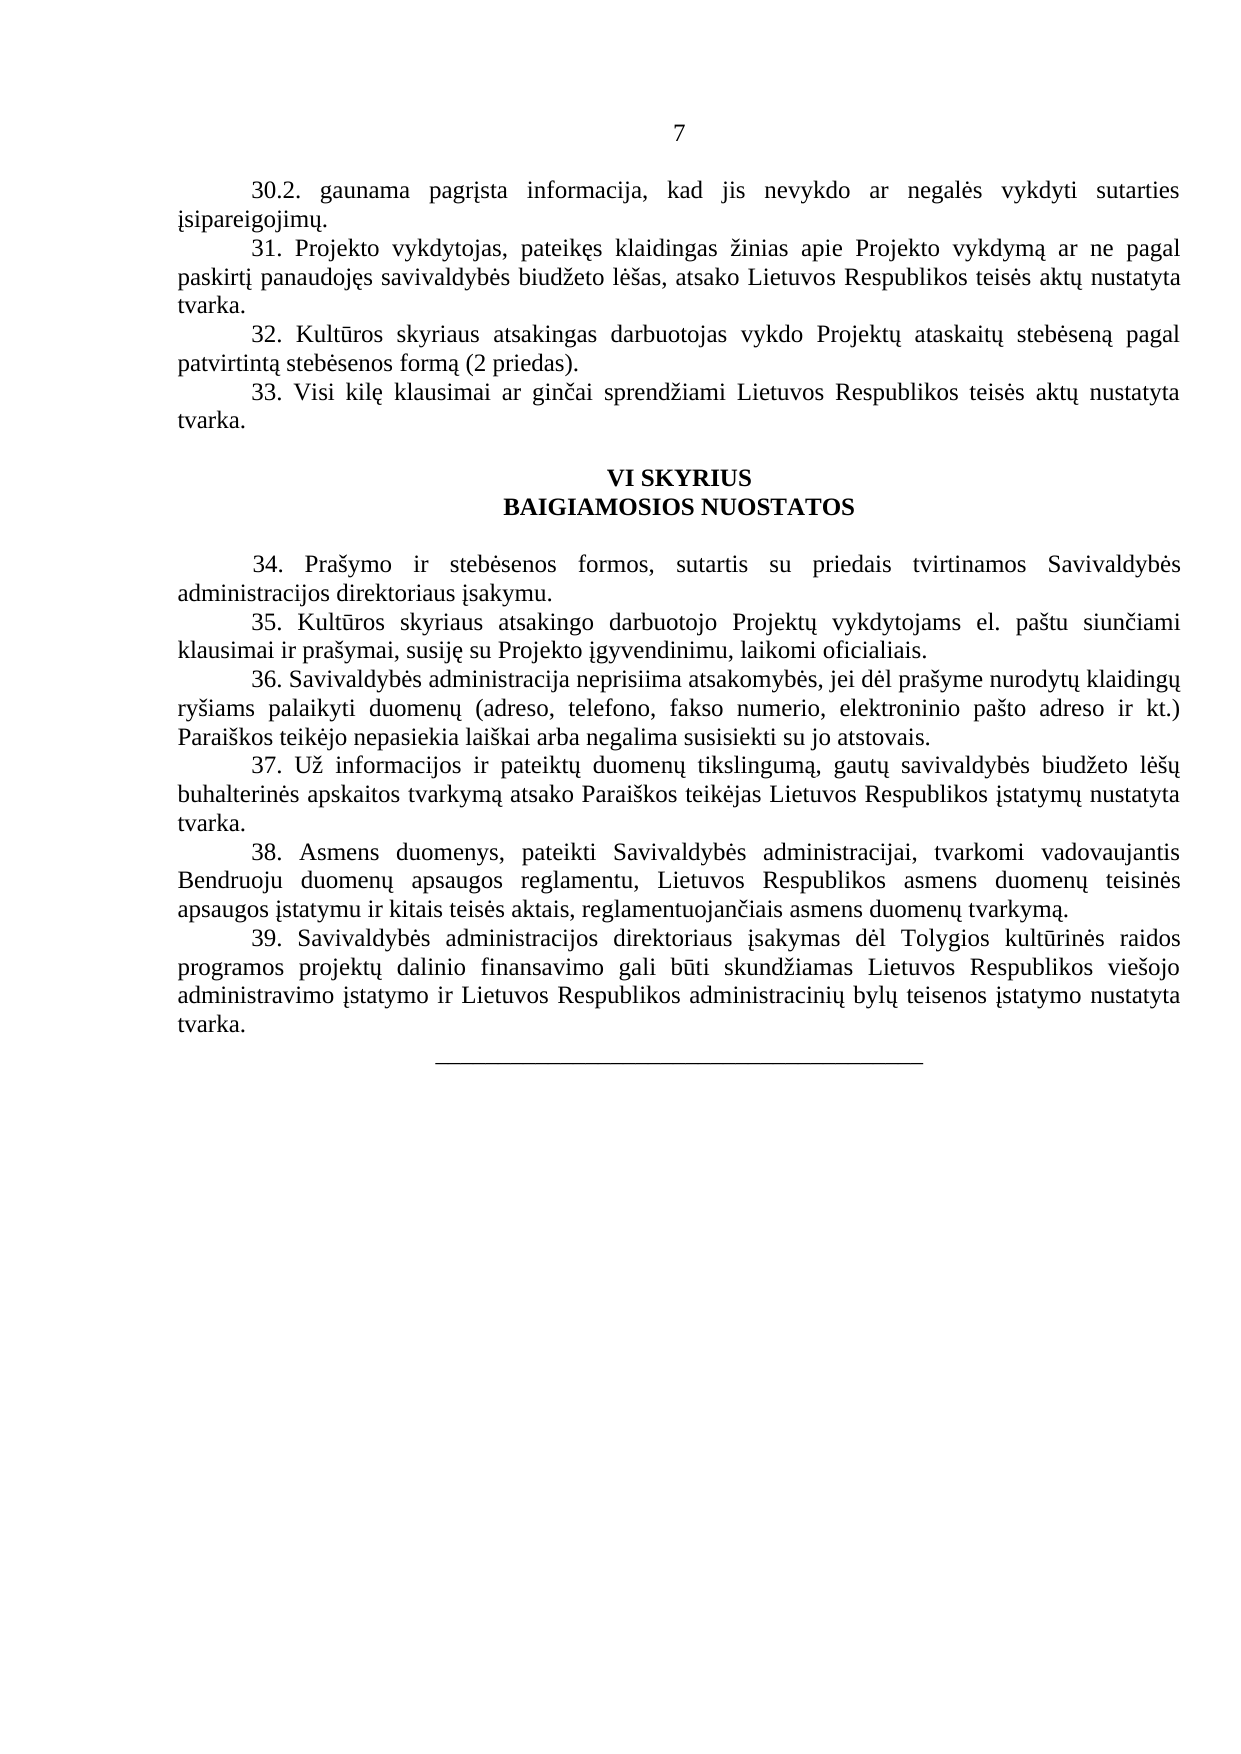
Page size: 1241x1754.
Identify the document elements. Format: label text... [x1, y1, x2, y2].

text 30.2. gaunama pagrįsta informacija, kad jis nevykdo ar negalės vykdyti sutarties įsipareigojimų. [177, 176, 1181, 233]
text BAIGIAMOSIOS NUOSTATOS [177, 492, 1181, 521]
text 31. Projekto vykdytojas, pateikęs klaidingas žinias apie Projekto vykdymą ar ne pagal paskirtį panaudojęs savivaldybės biudžeto lėšas, atsako Lietuvos Respublikos teisės aktų nustatyta tvarka. [177, 233, 1181, 319]
text 33. Visi kilę klausimai ar ginčai sprendžiami Lietuvos Respublikos teisės aktų nustatyta tvarka. [177, 377, 1181, 434]
text 36. Savivaldybės administracija neprisiima atsakomybės, jei dėl prašyme nurodytų klaidingų ryšiams palaikyti duomenų (adreso, telefono, fakso numerio, elektroninio pašto adreso ir kt.) Paraiškos teikėjo nepasiekia laiškai arba negalima susisiekti su jo atstovais. [177, 664, 1181, 751]
text 37. Už informacijos ir pateiktų duomenų tikslingumą, gautų savivaldybės biudžeto lėšų buhalterinės apskaitos tvarkymą atsako Paraiškos teikėjas Lietuvos Respublikos įstatymų nustatyta tvarka. [177, 751, 1181, 837]
text 34. Prašymo ir stebėsenos formos, sutartis su priedais tvirtinamos Savivaldybės administracijos direktoriaus įsakymu. [177, 549, 1181, 607]
text 38. Asmens duomenys, pateikti Savivaldybės administracijai, tvarkomi vadovaujantis Bendruoju duomenų apsaugos reglamentu, Lietuvos Respublikos asmens duomenų teisinės apsaugos įstatymu ir kitais teisės aktais, reglamentuojančiais asmens duomenų tvarkymą. [177, 837, 1181, 923]
text VI SKYRIUS [177, 463, 1181, 492]
text _______________________________________ [177, 1038, 1181, 1067]
text 35. Kultūros skyriaus atsakingo darbuotojo Projektų vykdytojams el. paštu siunčiami klausimai ir prašymai, susiję su Projekto įgyvendinimu, laikomi oficialiais. [177, 607, 1181, 664]
text 32. Kultūros skyriaus atsakingas darbuotojas vykdo Projektų ataskaitų stebėseną pagal patvirtintą stebėsenos formą (2 priedas). [177, 319, 1181, 377]
text 39. Savivaldybės administracijos direktoriaus įsakymas dėl Tolygios kultūrinės raidos programos projektų dalinio finansavimo gali būti skundžiamas Lietuvos Respublikos viešojo administravimo įstatymo ir Lietuvos Respublikos administracinių bylų teisenos įstatymo nustatyta tvarka. [177, 923, 1181, 1038]
